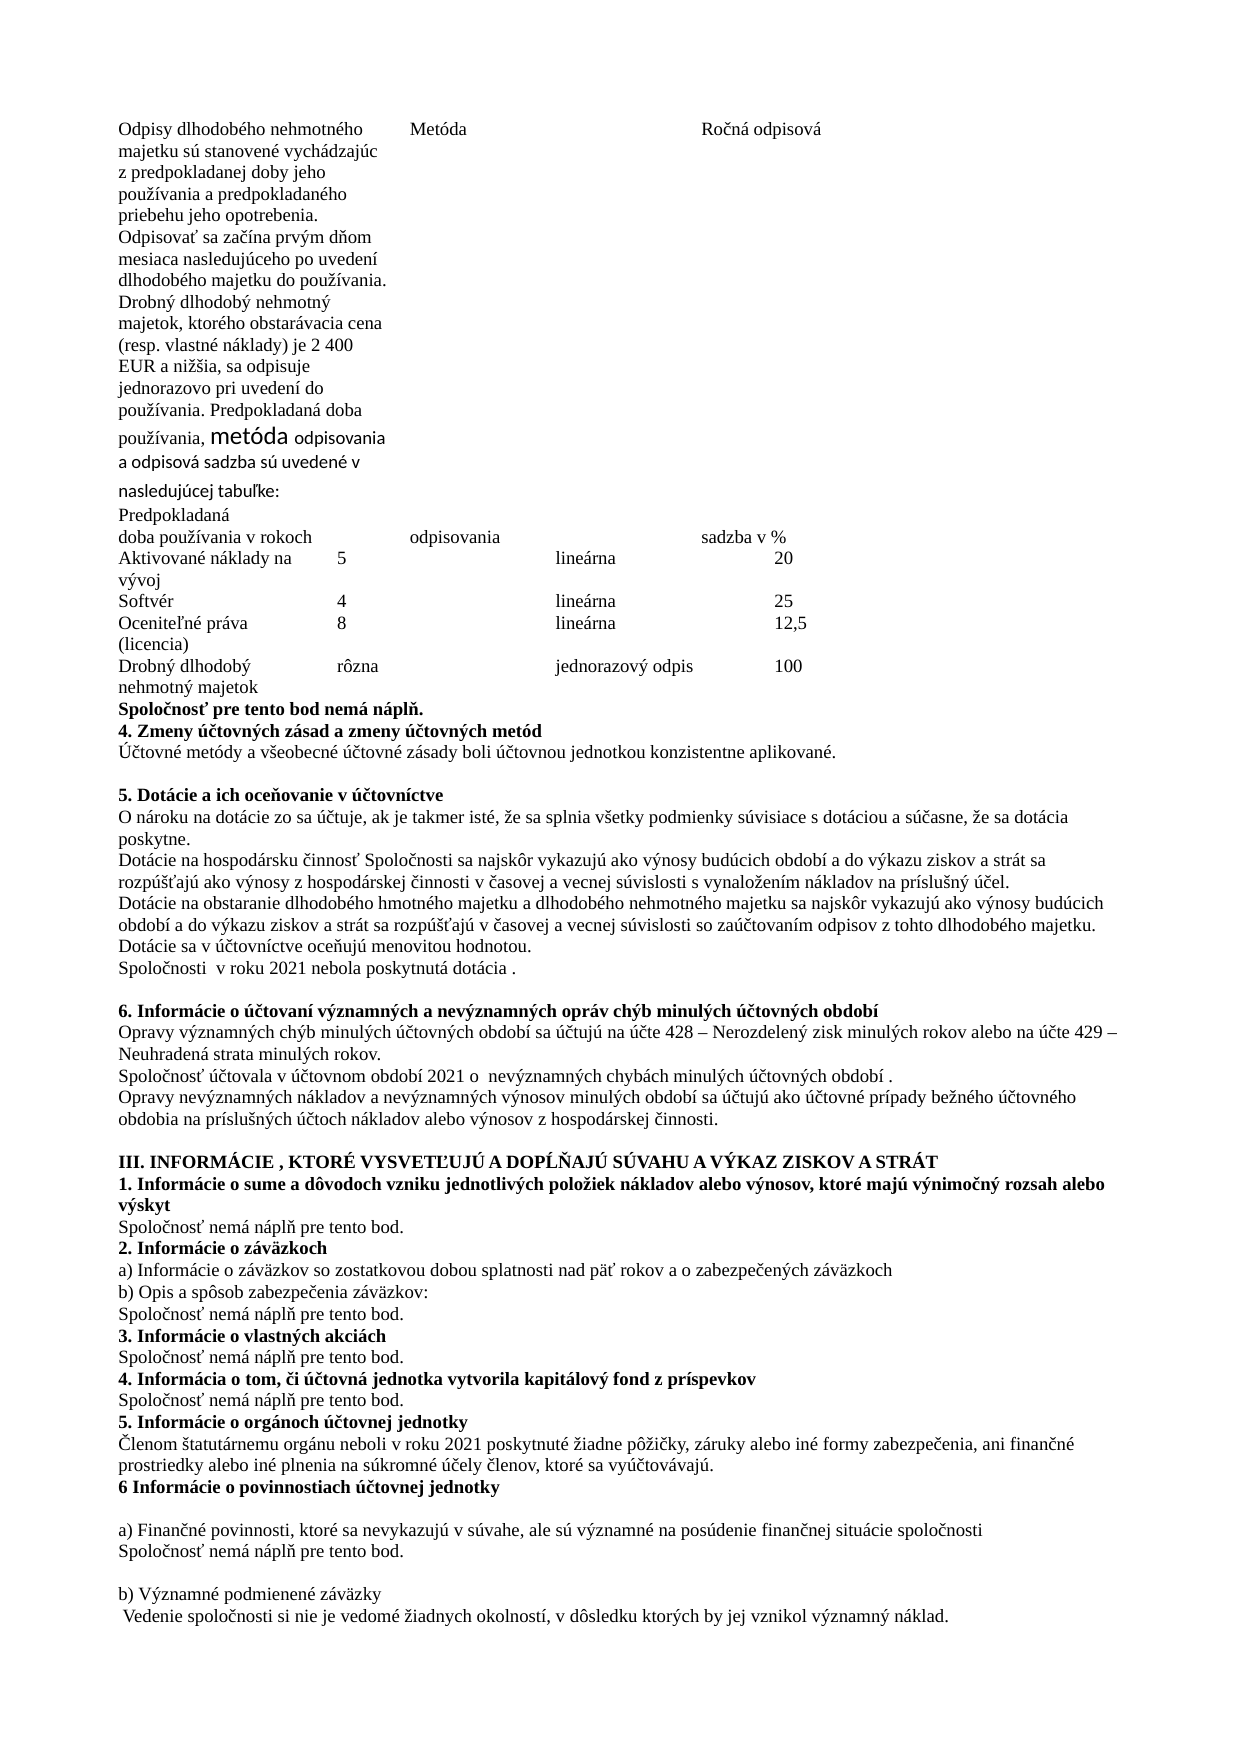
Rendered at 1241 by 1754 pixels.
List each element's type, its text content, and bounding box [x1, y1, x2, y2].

table_header Metóda [398, 118, 690, 526]
text Spoločnosti v roku 2021 nebola poskytnutá dotácia . [118, 957, 1122, 978]
text Spoločnosť nemá náplň pre tento bod. [118, 1540, 1122, 1562]
text Dotácie sa v účtovníctve oceňujú menovitou hodnotou. [118, 935, 1122, 957]
list b) Opis a spôsob zabezpečenia záväzkov: [118, 1281, 1122, 1303]
text Opravy významných chýb minulých účtovných období sa účtujú na účte 428 – Nerozdelený zisk minulých rokov alebo na účte 429 – Neuhradená strata minulých rokov. [118, 1021, 1122, 1064]
table_cell Drobný dlhodobý nehmotný majetok [107, 655, 326, 698]
table_cell lineárna [544, 612, 763, 655]
table_cell Softvér [107, 590, 326, 612]
table_cell rôzna [326, 655, 544, 698]
table_cell doba používania v rokoch [107, 526, 398, 547]
table_header 5 [326, 547, 544, 590]
text 6. Informácie o účtovaní významných a nevýznamných opráv chýb minulých účtovných období [118, 1000, 1122, 1021]
table_header Odpisy dlhodobého nehmotného majetku sú stanovené vychádzajúc z predpokladanej doby jeho používania a predpokladaného priebehu jeho opotrebenia. Odpisovať sa začína prvým dňom mesiaca nasledujúceho po uvedení dlhodobého majetku do používania. Drobný dlhodobý nehmotný majetok, ktorého obstarávacia cena (resp. vlastné náklady) je 2 400 EUR a nižšia, sa odpisuje jednorazovo pri uvedení do používania. Predpokladaná doba používania, metóda odpisovania a odpisová sadzba sú uvedené v nasledujúcej tabuľke: Predpokladaná [107, 118, 398, 526]
text 1. Informácie o sume a dôvodoch vzniku jednotlivých položiek nákladov alebo výnosov, ktoré majú výnimočný rozsah alebo výskyt [118, 1172, 1122, 1216]
table_cell Oceniteľné práva (licencia) [107, 612, 326, 655]
table_header lineárna [544, 547, 763, 590]
list a) Informácie o záväzkov so zostatkovou dobou splatnosti nad päť rokov a o zabezpečených záväzkoch [118, 1259, 1122, 1280]
text O nároku na dotácie zo sa účtuje, ak je takmer isté, že sa splnia všetky podmienky súvisiace s dotáciou a súčasne, že sa dotácia poskytne. [118, 806, 1122, 849]
text Účtovné metódy a všeobecné účtovné zásady boli účtovnou jednotkou konzistentne aplikované. [118, 741, 1122, 763]
text 6 Informácie o povinnostiach účtovnej jednotky [118, 1476, 1122, 1497]
text 2. Informácie o záväzkoch [118, 1237, 1122, 1259]
table_header 20 [763, 547, 981, 590]
text Spoločnosť nemá náplň pre tento bod. [118, 1346, 1122, 1368]
text Spoločnosť účtovala v účtovnom období 2021 o nevýznamných chybách minulých účtovných období . [118, 1064, 1122, 1086]
text a) Finančné povinnosti, ktoré sa nevykazujú v súvahe, ale sú významné na posúdenie finančnej situácie spoločnosti [118, 1519, 1122, 1540]
table_cell 100 [763, 655, 981, 698]
table_cell 8 [326, 612, 544, 655]
text Spoločnosť nemá náplň pre tento bod. [118, 1389, 1122, 1411]
table_cell 25 [763, 590, 981, 612]
text 4. Zmeny účtovných zásad a zmeny účtovných metód [118, 719, 1122, 741]
text Dotácie na hospodársku činnosť Spoločnosti sa najskôr vykazujú ako výnosy budúcich období a do výkazu ziskov a strát sa rozpúšťajú ako výnosy z hospodárskej činnosti v časovej a vecnej súvislosti s vynaložením nákladov na príslušný účel. [118, 849, 1122, 892]
text III. INFORMÁCIE , KTORÉ VYSVETĽUJÚ A DOPĹŇAJÚ SÚVAHU A VÝKAZ ZISKOV A STRÁT [118, 1151, 1122, 1172]
table_cell jednorazový odpis [544, 655, 763, 698]
table_cell 4 [326, 590, 544, 612]
table_header Aktivované náklady na vývoj [107, 547, 326, 590]
text Spoločnosť nemá náplň pre tento bod. [118, 1303, 1122, 1324]
text Spoločnosť pre tento bod nemá náplň. [118, 698, 1122, 719]
text Dotácie na obstaranie dlhodobého hmotného majetku a dlhodobého nehmotného majetku sa najskôr vykazujú ako výnosy budúcich období a do výkazu ziskov a strát sa rozpúšťajú v časovej a vecnej súvislosti so zaúčtovaním odpisov z tohto dlhodobého majetku. [118, 892, 1122, 935]
table_cell 12,5 [763, 612, 981, 655]
text 5. Informácie o orgánoch účtovnej jednotky [118, 1411, 1122, 1432]
list b) Významné podmienené záväzky [118, 1583, 1122, 1605]
text 5. Dotácie a ich oceňovanie v účtovníctve [118, 784, 1122, 806]
text Členom štatutárnemu orgánu neboli v roku 2021 poskytnuté žiadne pôžičky, záruky alebo iné formy zabezpečenia, ani finančné prostriedky alebo iné plnenia na súkromné účely členov, ktoré sa vyúčtovávajú. [118, 1432, 1122, 1476]
table_cell odpisovania [398, 526, 690, 547]
text Spoločnosť nemá náplň pre tento bod. [118, 1216, 1122, 1237]
text Vedenie spoločnosti si nie je vedomé žiadnych okolností, v dôsledku ktorých by jej vznikol významný náklad. [118, 1605, 1122, 1626]
text Opravy nevýznamných nákladov a nevýznamných výnosov minulých období sa účtujú ako účtovné prípady bežného účtovného obdobia na príslušných účtoch nákladov alebo výnosov z hospodárskej činnosti. [118, 1086, 1122, 1129]
text 4. Informácia o tom, či účtovná jednotka vytvorila kapitálový fond z príspevkov [118, 1368, 1122, 1389]
text 3. Informácie o vlastných akciách [118, 1324, 1122, 1346]
table_cell lineárna [544, 590, 763, 612]
table_cell sadzba v % [690, 526, 981, 547]
table_header Ročná odpisová [690, 118, 981, 526]
